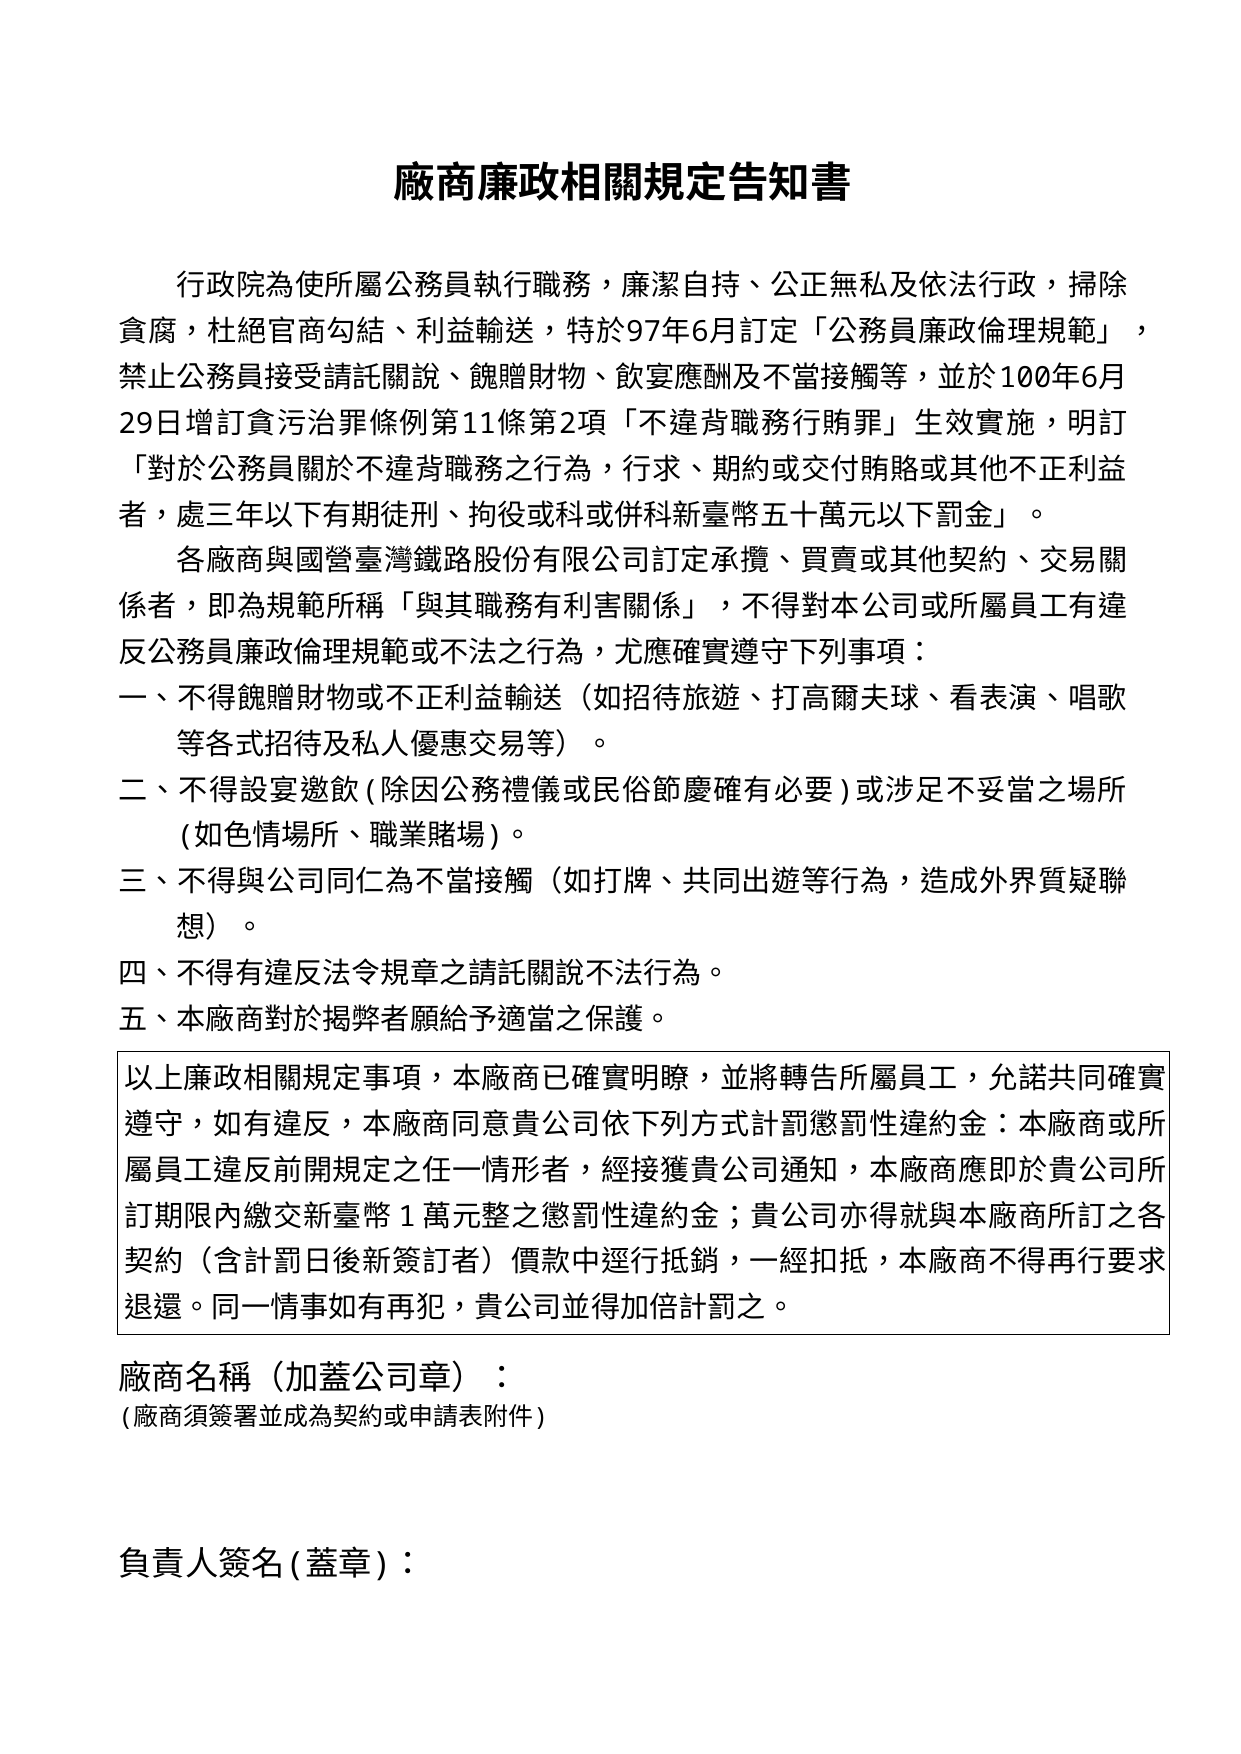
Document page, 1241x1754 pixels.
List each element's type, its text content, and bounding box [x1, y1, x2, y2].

text 各廠商與國營臺灣鐵路股份有限公司訂定承攬、買賣或其他契約、交易關係者，即為規範所稱「與其職務有利害關係」，不得對本公司或所屬員工有違反公務員廉政倫理規範或不法之行為，尤應確實遵守下列事項： [118, 534, 1127, 672]
table_header 以上廉政相關規定事項，本廠商已確實明瞭，並將轉告所屬員工，允諾共同確實遵守，如有違反，本廠商同意貴公司依下列方式計罰懲罰性違約金：本廠商或所屬員工違反前開規定之任一情形者，經接獲貴公司通知，本廠商應即於貴公司所訂期限內繳交新臺幣1萬元整之懲罰性違約金；貴公司亦得就與本廠商所訂之各契約（含計罰日後新簽訂者）價款中逕行抵銷，一經扣抵，本廠商不得再行要求退還。同一情事如有再犯，貴公司並得加倍計罰之。 [118, 1052, 1169, 1334]
text 廠商廉政相關規定告知書 [118, 149, 1127, 209]
text 二、不得設宴邀飲(除因公務禮儀或民俗節慶確有必要)或涉足不妥當之場所(如色情場所、職業賭場)。 [118, 763, 1127, 855]
text 一、不得餽贈財物或不正利益輸送（如招待旅遊、打高爾夫球、看表演、唱歌等各式招待及私人優惠交易等）。 [118, 672, 1127, 763]
text (廠商須簽署並成為契約或申請表附件) [118, 1400, 1127, 1431]
text 五、本廠商對於揭弊者願給予適當之保護。 [118, 992, 1127, 1038]
text 負責人簽名(蓋章)： [118, 1534, 1127, 1586]
text 行政院為使所屬公務員執行職務，廉潔自持、公正無私及依法行政，掃除貪腐，杜絕官商勾結、利益輸送，特於97年6月訂定「公務員廉政倫理規範」，禁止公務員接受請託關說、餽贈財物、飲宴應酬及不當接觸等，並於100年6月29日增訂貪污治罪條例第11條第2項「不違背職務行賄罪」生效實施，明訂「對於公務員關於不違背職務之行為，行求、期約或交付賄賂或其他不正利益者，處三年以下有期徒刑、拘役或科或併科新臺幣五十萬元以下罰金」。 [118, 259, 1127, 534]
text 廠商名稱（加蓋公司章）： [118, 1348, 1127, 1400]
text 四、不得有違反法令規章之請託關說不法行為。 [118, 947, 1127, 992]
text 三、不得與公司同仁為不當接觸（如打牌、共同出遊等行為，造成外界質疑聯想）。 [118, 855, 1127, 947]
